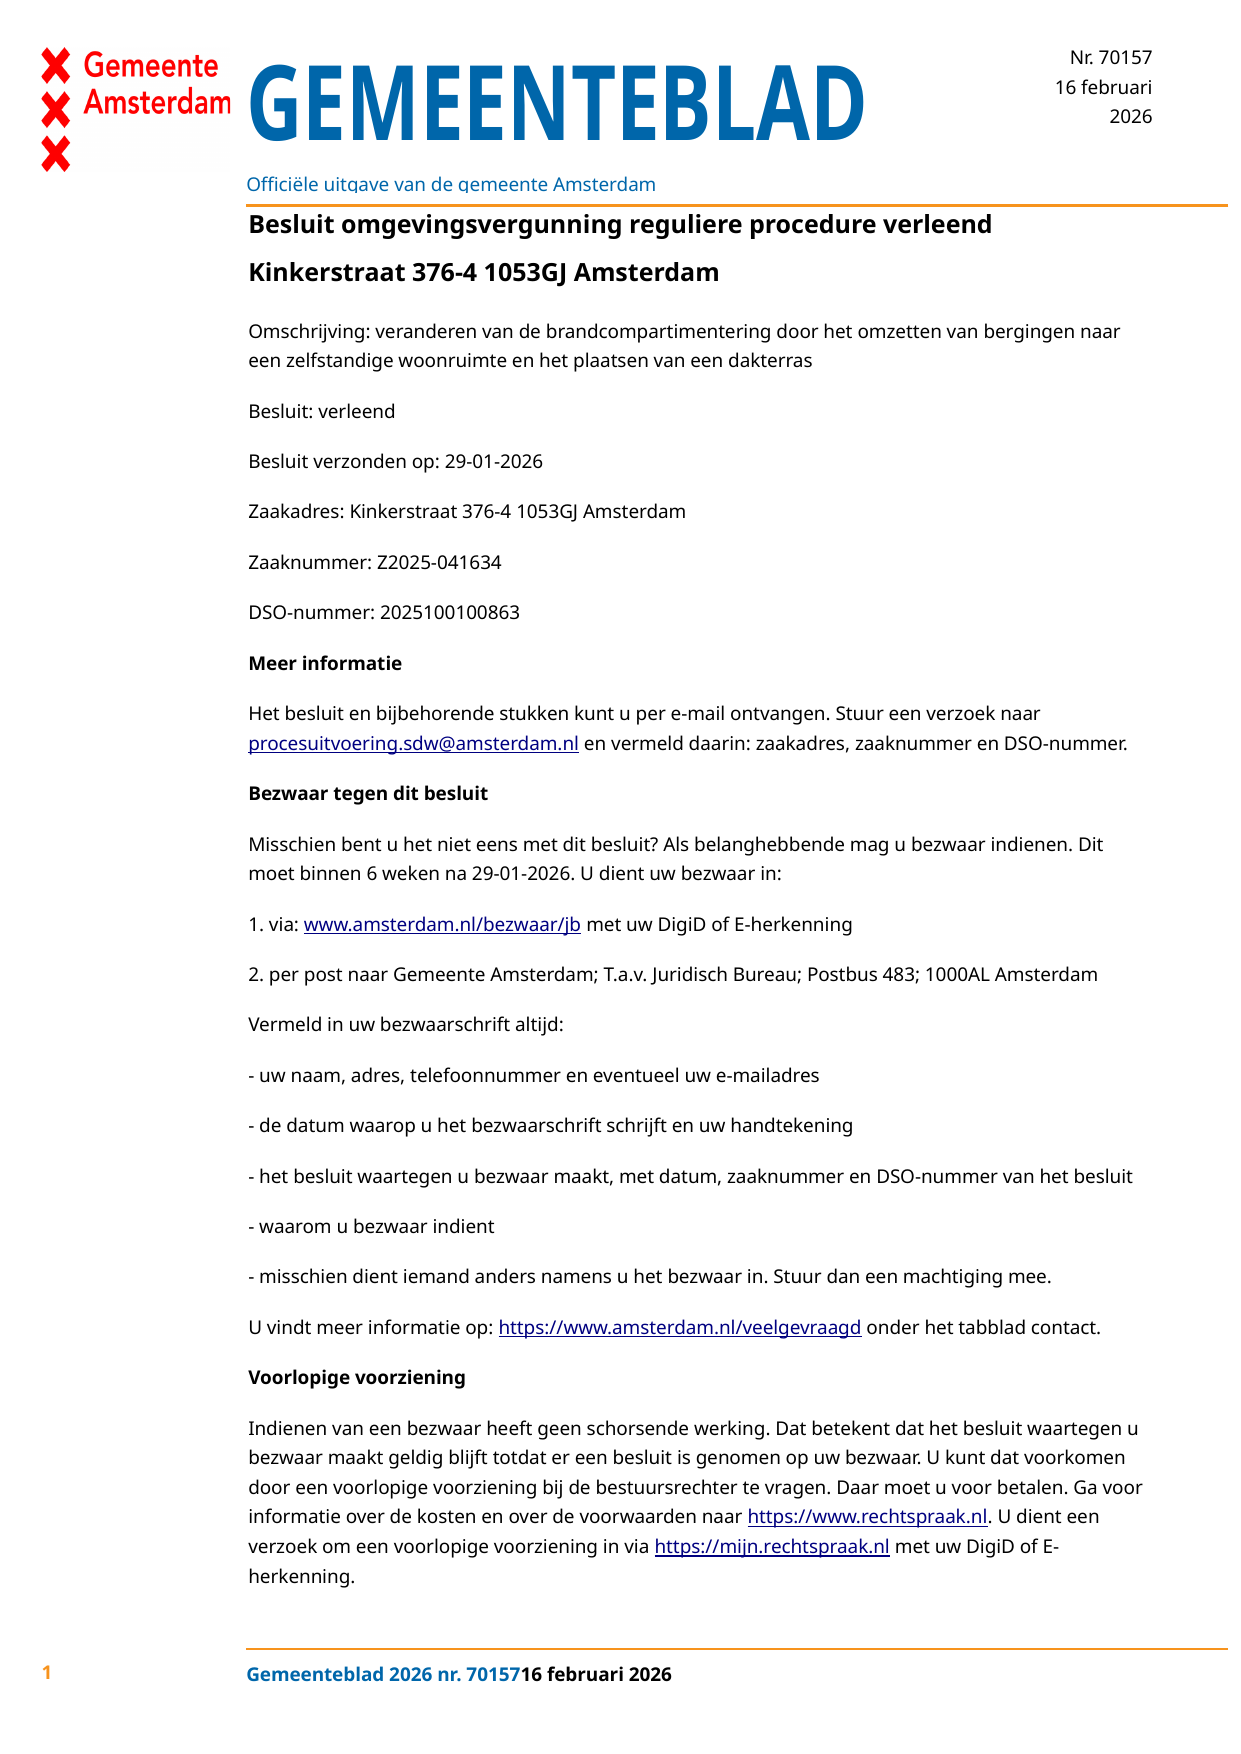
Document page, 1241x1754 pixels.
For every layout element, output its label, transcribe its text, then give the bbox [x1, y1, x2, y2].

text Besluit: verleend [248, 398, 1152, 424]
text Vermeld in uw bezwaarschrift altijd: [248, 1012, 1152, 1037]
text - de datum waarop u het bezwaarschrift schrijft en uw handtekening [248, 1112, 1152, 1138]
text - uw naam, adres, telefoonnummer en eventueel uw e-mailadres [248, 1062, 1152, 1088]
picture [41, 47, 231, 172]
text Voorlopige voorziening [248, 1364, 1152, 1390]
text Bezwaar tegen dit besluit [248, 780, 1152, 806]
text U vindt meer informatie op: https://www.amsterdam.nl/veelgevraagd onder het tabblad contact. [248, 1314, 1152, 1340]
text - het besluit waartegen u bezwaar maakt, met datum, zaaknummer en DSO-nummer van het besluit [248, 1163, 1152, 1189]
text Omschrijving: veranderen van de brandcompartimentering door het omzetten van bergingen naar een zelfstandige woonruimte en het plaatsen van een dakterras [248, 318, 1152, 373]
text Besluit omgevingsvergunning reguliere procedure verleend Kinkerstraat 376-4 1053GJ Amsterdam [248, 207, 1152, 288]
text Zaaknummer: Z2025-041634 [248, 549, 1152, 575]
text Besluit verzonden op: 29-01-2026 [248, 448, 1152, 474]
text Zaakadres: Kinkerstraat 376-4 1053GJ Amsterdam [248, 499, 1152, 524]
text DSO-nummer: 2025100100863 [248, 599, 1152, 625]
text - waarom u bezwaar indient [248, 1213, 1152, 1239]
text - misschien dient iemand anders namens u het bezwaar in. Stuur dan een machtiging mee. [248, 1264, 1152, 1289]
text Het besluit en bijbehorende stukken kunt u per e-mail ontvangen. Stuur een verzoek naar procesuitvoering.sdw@amsterdam.nl en vermeld daarin: zaakadres, zaaknummer en DSO-nummer. [248, 700, 1152, 756]
text 1. via: www.amsterdam.nl/bezwaar/jb met uw DigiD of E-herkenning [248, 911, 1152, 937]
text Meer informatie [248, 650, 1152, 676]
text Misschien bent u het niet eens met dit besluit? Als belanghebbende mag u bezwaar indienen. Dit moet binnen 6 weken na 29-01-2026. U dient uw bezwaar in: [248, 831, 1152, 886]
text Indienen van een bezwaar heeft geen schorsende werking. Dat betekent dat het besluit waartegen u bezwaar maakt geldig blijft totdat er een besluit is genomen op uw bezwaar. U kunt dat voorkomen door een voorlopige voorziening bij de bestuursrechter te vragen. Daar moet u voor betalen. Ga voor informatie over de kosten en over de voorwaarden naar https://www.rechtspraak.nl. U dient een verzoek om een voorlopige voorziening in via https://mijn.rechtspraak.nl met uw DigiD of E-herkenning. [248, 1415, 1152, 1589]
text 2. per post naar Gemeente Amsterdam; T.a.v. Juridisch Bureau; Postbus 483; 1000AL Amsterdam [248, 961, 1152, 987]
